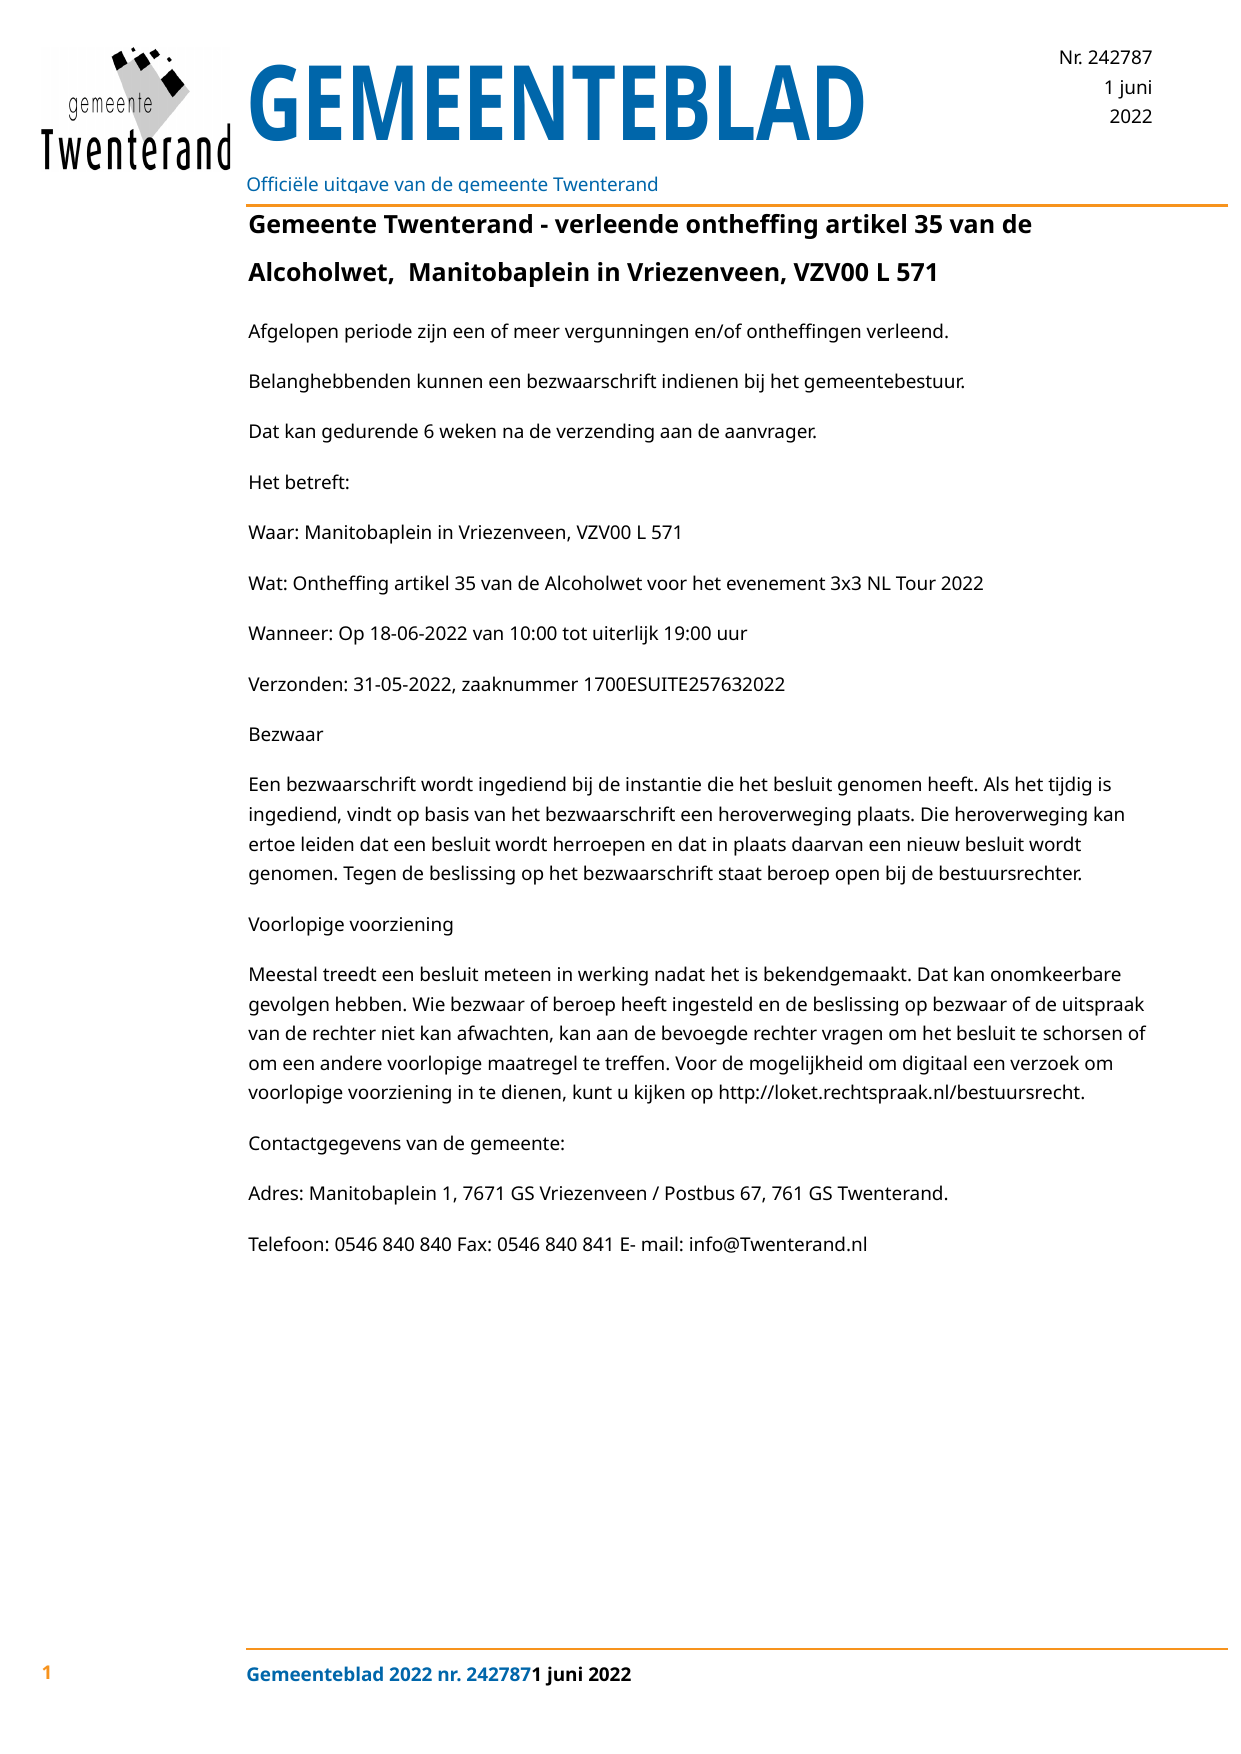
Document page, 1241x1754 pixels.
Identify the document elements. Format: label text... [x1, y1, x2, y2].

text Afgelopen periode zijn een of meer vergunningen en/of ontheffingen verleend. [248, 318, 1152, 344]
text Waar: Manitobaplein in Vriezenveen, VZV00 L 571 [248, 519, 1152, 545]
text Meestal treedt een besluit meteen in werking nadat het is bekendgemaakt. Dat kan onomkeerbare gevolgen hebben. Wie bezwaar of beroep heeft ingesteld en de beslissing op bezwaar of de uitspraak van de rechter niet kan afwachten, kan aan de bevoegde rechter vragen om het besluit te schorsen of om een andere voorlopige maatregel te treffen. Voor de mogelijkheid om digitaal een verzoek om voorlopige voorziening in te dienen, kunt u kijken op http://loket.rechtspraak.nl/bestuursrecht. [248, 961, 1152, 1105]
text Verzonden: 31-05-2022, zaaknummer 1700ESUITE257632022 [248, 671, 1152, 697]
text Gemeente Twenterand - verleende ontheffing artikel 35 van de Alcoholwet, Manitobaplein in Vriezenveen, VZV00 L 571 [248, 207, 1152, 288]
text Belanghebbenden kunnen een bezwaarschrift indienen bij het gemeentebestuur. [248, 368, 1152, 394]
text Bezwaar [248, 721, 1152, 747]
text Wat: Ontheffing artikel 35 van de Alcoholwet voor het evenement 3x3 NL Tour 2022 [248, 570, 1152, 596]
text Telefoon: 0546 840 840 Fax: 0546 840 841 E- mail: info@Twenterand.nl [248, 1231, 1152, 1257]
text Een bezwaarschrift wordt ingediend bij de instantie die het besluit genomen heeft. Als het tijdig is ingediend, vindt op basis van het bezwaarschrift een heroverweging plaats. Die heroverweging kan ertoe leiden dat een besluit wordt herroepen en dat in plaats daarvan een nieuw besluit wordt genomen. Tegen de beslissing op het bezwaarschrift staat beroep open bij de bestuursrechter. [248, 772, 1152, 886]
text Voorlopige voorziening [248, 911, 1152, 937]
text Dat kan gedurende 6 weken na de verzending aan de aanvrager. [248, 419, 1152, 444]
text Wanneer: Op 18-06-2022 van 10:00 tot uiterlijk 19:00 uur [248, 620, 1152, 646]
text Adres: Manitobaplein 1, 7671 GS Vriezenveen / Postbus 67, 761 GS Twenterand. [248, 1180, 1152, 1206]
picture [41, 47, 231, 172]
text Het betreft: [248, 469, 1152, 495]
text Contactgegevens van de gemeente: [248, 1130, 1152, 1156]
